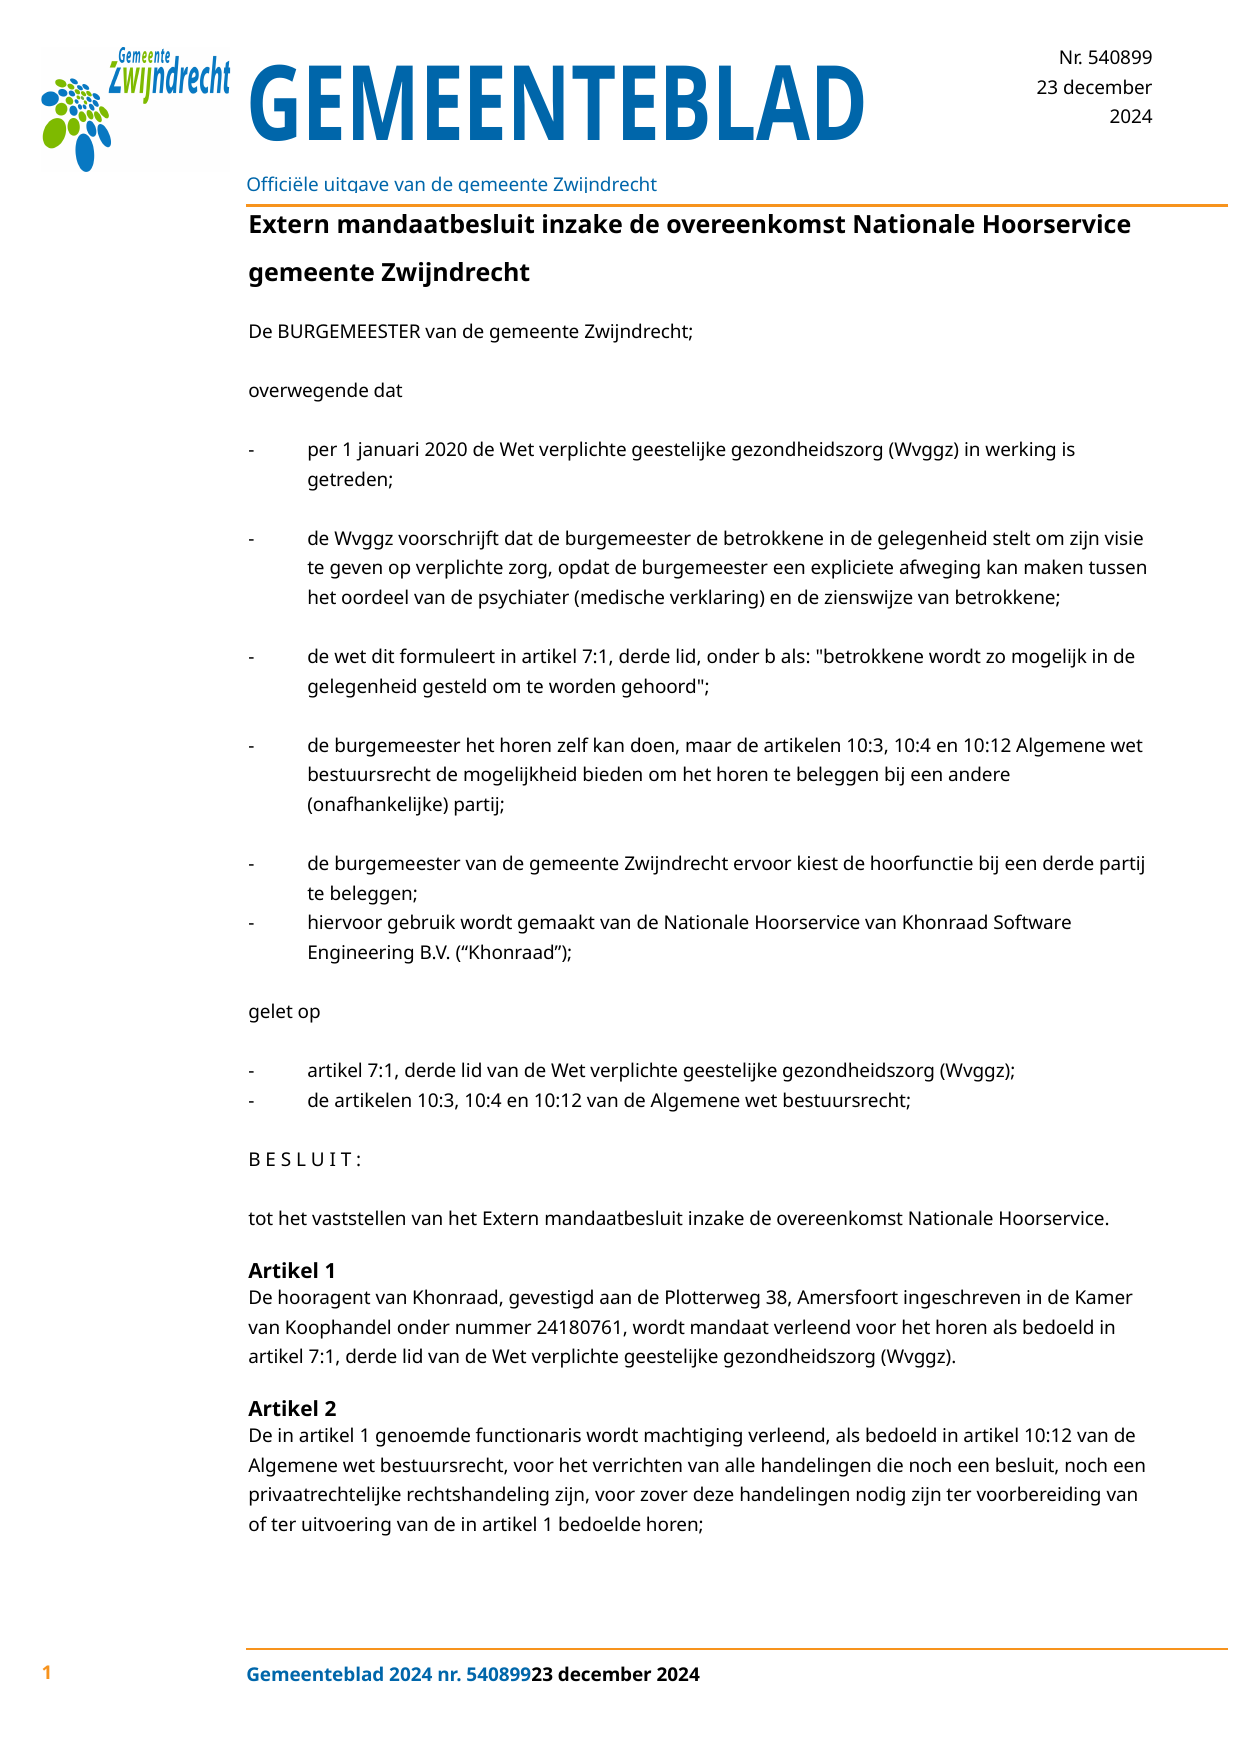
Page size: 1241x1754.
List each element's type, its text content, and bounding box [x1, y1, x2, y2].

text De in artikel 1 genoemde functionaris wordt machtiging verleend, als bedoeld in artikel 10:12 van de Algemene wet bestuursrecht, voor het verrichten van alle handelingen die noch een besluit, noch een privaatrechtelijke rechtshandeling zijn, voor zover deze handelingen nodig zijn ter voorbereiding van of ter uitvoering van de in artikel 1 bedoelde horen; [248, 1422, 1152, 1537]
text De hooragent van Khonraad, gevestigd aan de Plotterweg 38, Amersfoort ingeschreven in de Kamer van Koophandel onder nummer 24180761, wordt mandaat verleend voor het horen als bedoeld in artikel 7:1, derde lid van de Wet verplichte geestelijke gezondheidszorg (Wvggz). [248, 1284, 1152, 1369]
list de wet dit formuleert in artikel 7:1, derde lid, onder b als: "betrokkene wordt zo mogelijk in de gelegenheid gesteld om te worden gehoord"; [248, 643, 1152, 699]
list artikel 7:1, derde lid van de Wet verplichte geestelijke gezondheidszorg (Wvggz); [248, 1057, 1152, 1083]
picture [41, 47, 231, 172]
text De BURGEMEESTER van de gemeente Zwijndrecht; [248, 318, 1152, 344]
text B E S L U I T : [248, 1146, 1152, 1172]
text overwegende dat [248, 377, 1152, 403]
list de burgemeester het horen zelf kan doen, maar de artikelen 10:3, 10:4 en 10:12 Algemene wet bestuursrecht de mogelijkheid bieden om het horen te beleggen bij een andere (onafhankelijke) partij; [248, 732, 1152, 817]
text Artikel 2 [248, 1394, 1152, 1422]
text Artikel 1 [248, 1256, 1152, 1284]
list de burgemeester van de gemeente Zwijndrecht ervoor kiest de hoorfunctie bij een derde partij te beleggen; [248, 850, 1152, 906]
list de Wvggz voorschrijft dat de burgemeester de betrokkene in de gelegenheid stelt om zijn visie te geven op verplichte zorg, opdat de burgemeester een expliciete afweging kan maken tussen het oordeel van de psychiater (medische verklaring) en de zienswijze van betrokkene; [248, 525, 1152, 610]
text tot het vaststellen van het Extern mandaatbesluit inzake de overeenkomst Nationale Hoorservice. [248, 1205, 1152, 1231]
text gelet op [248, 998, 1152, 1024]
list de artikelen 10:3, 10:4 en 10:12 van de Algemene wet bestuursrecht; [248, 1087, 1152, 1113]
text Extern mandaatbesluit inzake de overeenkomst Nationale Hoorservice gemeente Zwijndrecht [248, 207, 1152, 288]
list per 1 januari 2020 de Wet verplichte geestelijke gezondheidszorg (Wvggz) in werking is getreden; [248, 436, 1152, 492]
list hiervoor gebruik wordt gemaakt van de Nationale Hoorservice van Khonraad Software Engineering B.V. (“Khonraad”); [248, 909, 1152, 965]
